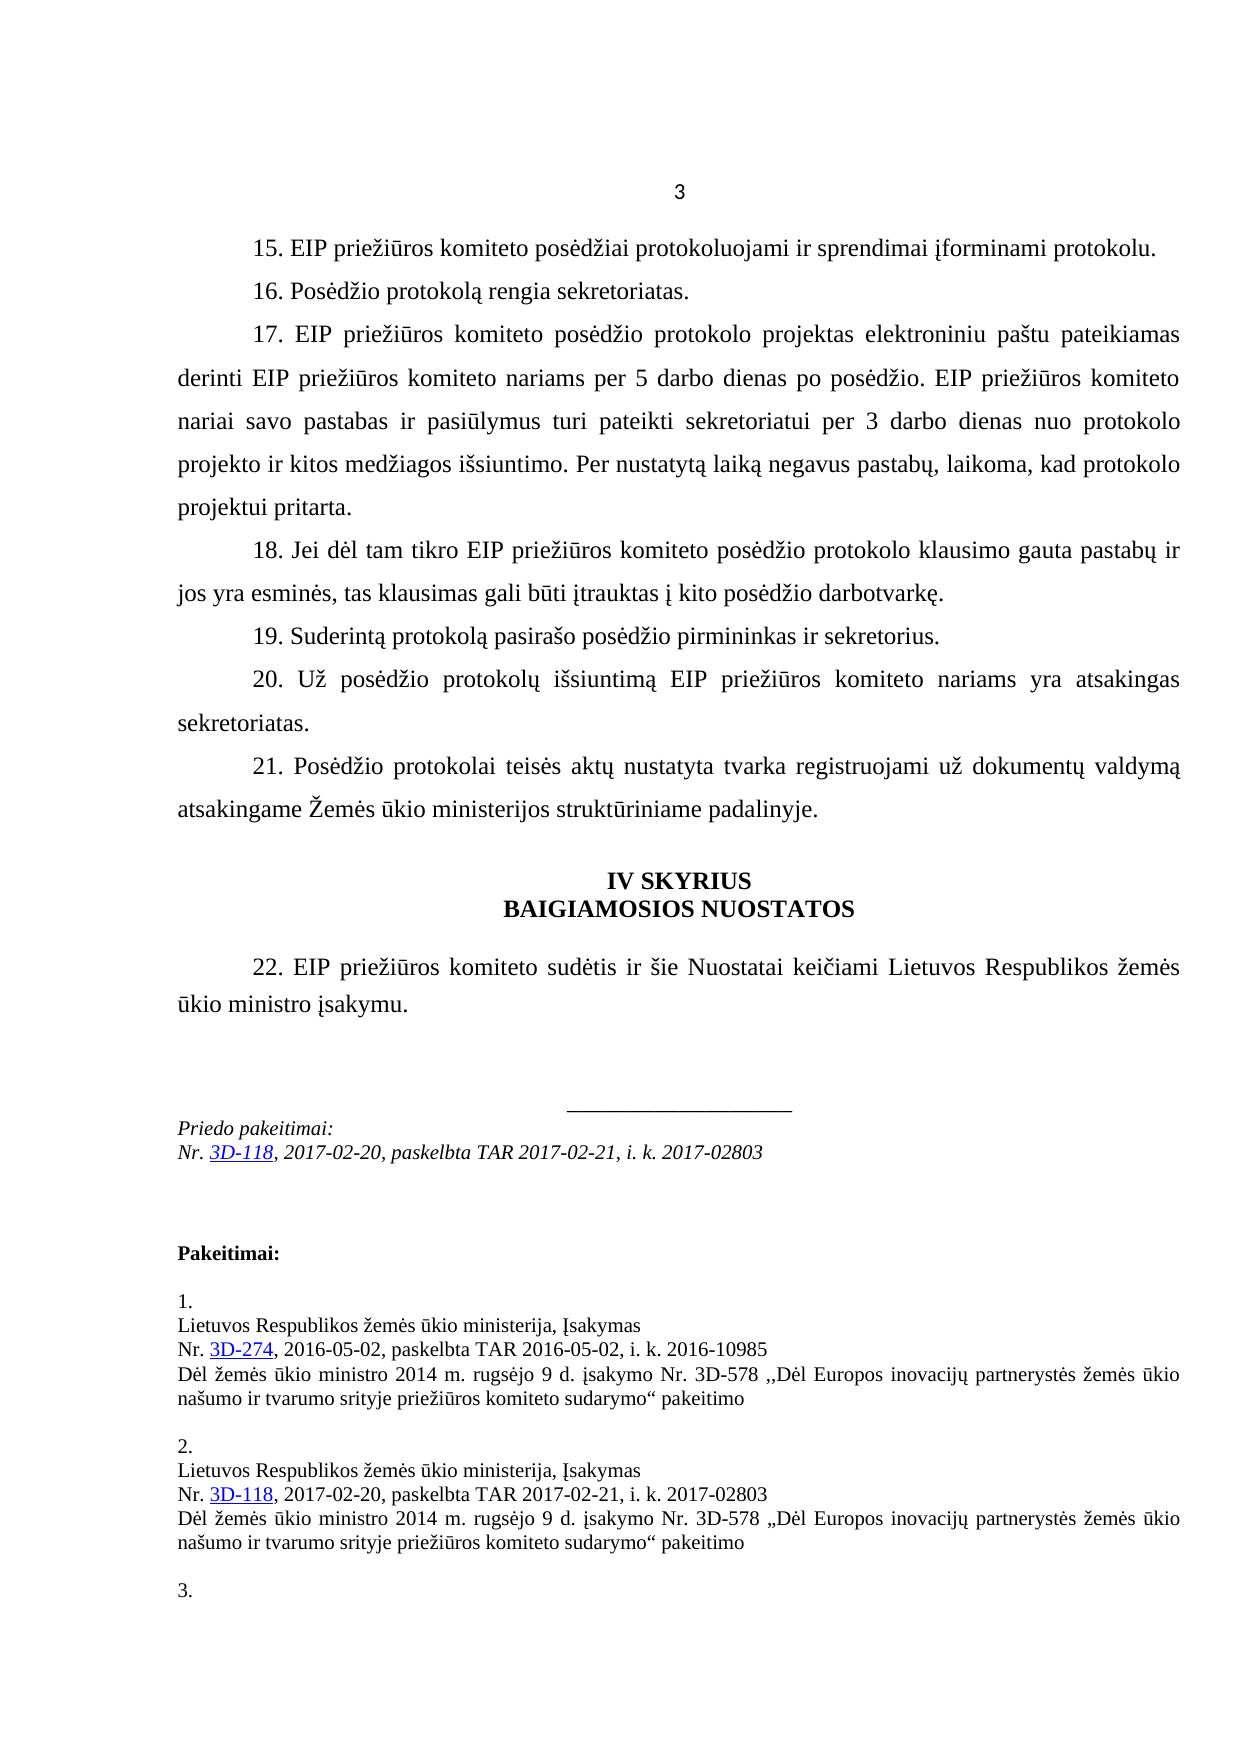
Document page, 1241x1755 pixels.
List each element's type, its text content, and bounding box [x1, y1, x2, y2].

text IV SKYRIUS [177, 866, 1181, 894]
text 16. Posėdžio protokolą rengia sekretoriatas. [177, 276, 1181, 305]
text 18. Jei dėl tam tikro EIP priežiūros komiteto posėdžio protokolo klausimo gauta pastabų ir jos yra esminės, tas klausimas gali būti įtrauktas į kito posėdžio darbotvarkę. [177, 535, 1181, 607]
text Nr. 3D-118, 2017-02-20, paskelbta TAR 2017-02-21, i. k. 2017-02803 [177, 1482, 1181, 1506]
text __________________ [177, 1086, 1181, 1114]
text Dėl žemės ūkio ministro 2014 m. rugsėjo 9 d. įsakymo Nr. 3D-578 ,,Dėl Europos inovacijų partnerystės žemės ūkio našumo ir tvarumo srityje priežiūros komiteto sudarymo“ pakeitimo [177, 1361, 1181, 1409]
text 17. EIP priežiūros komiteto posėdžio protokolo projektas elektroniniu paštu pateikiamas derinti EIP priežiūros komiteto nariams per 5 darbo dienas po posėdžio. EIP priežiūros komiteto nariai savo pastabas ir pasiūlymus turi pateikti sekretoriatui per 3 darbo dienas nuo protokolo projekto ir kitos medžiagos išsiuntimo. Per nustatytą laiką negavus pastabų, laikoma, kad protokolo projektui pritarta. [177, 319, 1181, 521]
text Nr. 3D-118, 2017-02-20, paskelbta TAR 2017-02-21, i. k. 2017-02803 [177, 1140, 1181, 1164]
text Nr. 3D-274, 2016-05-02, paskelbta TAR 2016-05-02, i. k. 2016-10985 [177, 1337, 1181, 1361]
text Dėl žemės ūkio ministro 2014 m. rugsėjo 9 d. įsakymo Nr. 3D-578 „Dėl Europos inovacijų partnerystės žemės ūkio našumo ir tvarumo srityje priežiūros komiteto sudarymo“ pakeitimo [177, 1506, 1181, 1554]
text Priedo pakeitimai: [177, 1116, 1181, 1140]
text Lietuvos Respublikos žemės ūkio ministerija, Įsakymas [177, 1313, 1181, 1337]
text 19. Suderintą protokolą pasirašo posėdžio pirmininkas ir sekretorius. [177, 621, 1181, 650]
text 15. EIP priežiūros komiteto posėdžiai protokoluojami ir sprendimai įforminami protokolu. [177, 233, 1181, 262]
text 22. EIP priežiūros komiteto sudėtis ir šie Nuostatai keičiami Lietuvos Respublikos žemės ūkio ministro įsakymu. [177, 952, 1181, 1018]
text 2. [177, 1434, 1181, 1458]
text Lietuvos Respublikos žemės ūkio ministerija, Įsakymas [177, 1458, 1181, 1482]
text Pakeitimai: [177, 1241, 1181, 1265]
text 1. [177, 1289, 1181, 1313]
text 20. Už posėdžio protokolų išsiuntimą EIP priežiūros komiteto nariams yra atsakingas sekretoriatas. [177, 664, 1181, 736]
text BAIGIAMOSIOS NUOSTATOS [177, 894, 1181, 923]
text 21. Posėdžio protokolai teisės aktų nustatyta tvarka registruojami už dokumentų valdymą atsakingame Žemės ūkio ministerijos struktūriniame padalinyje. [177, 751, 1181, 823]
text 3. [177, 1578, 1181, 1602]
